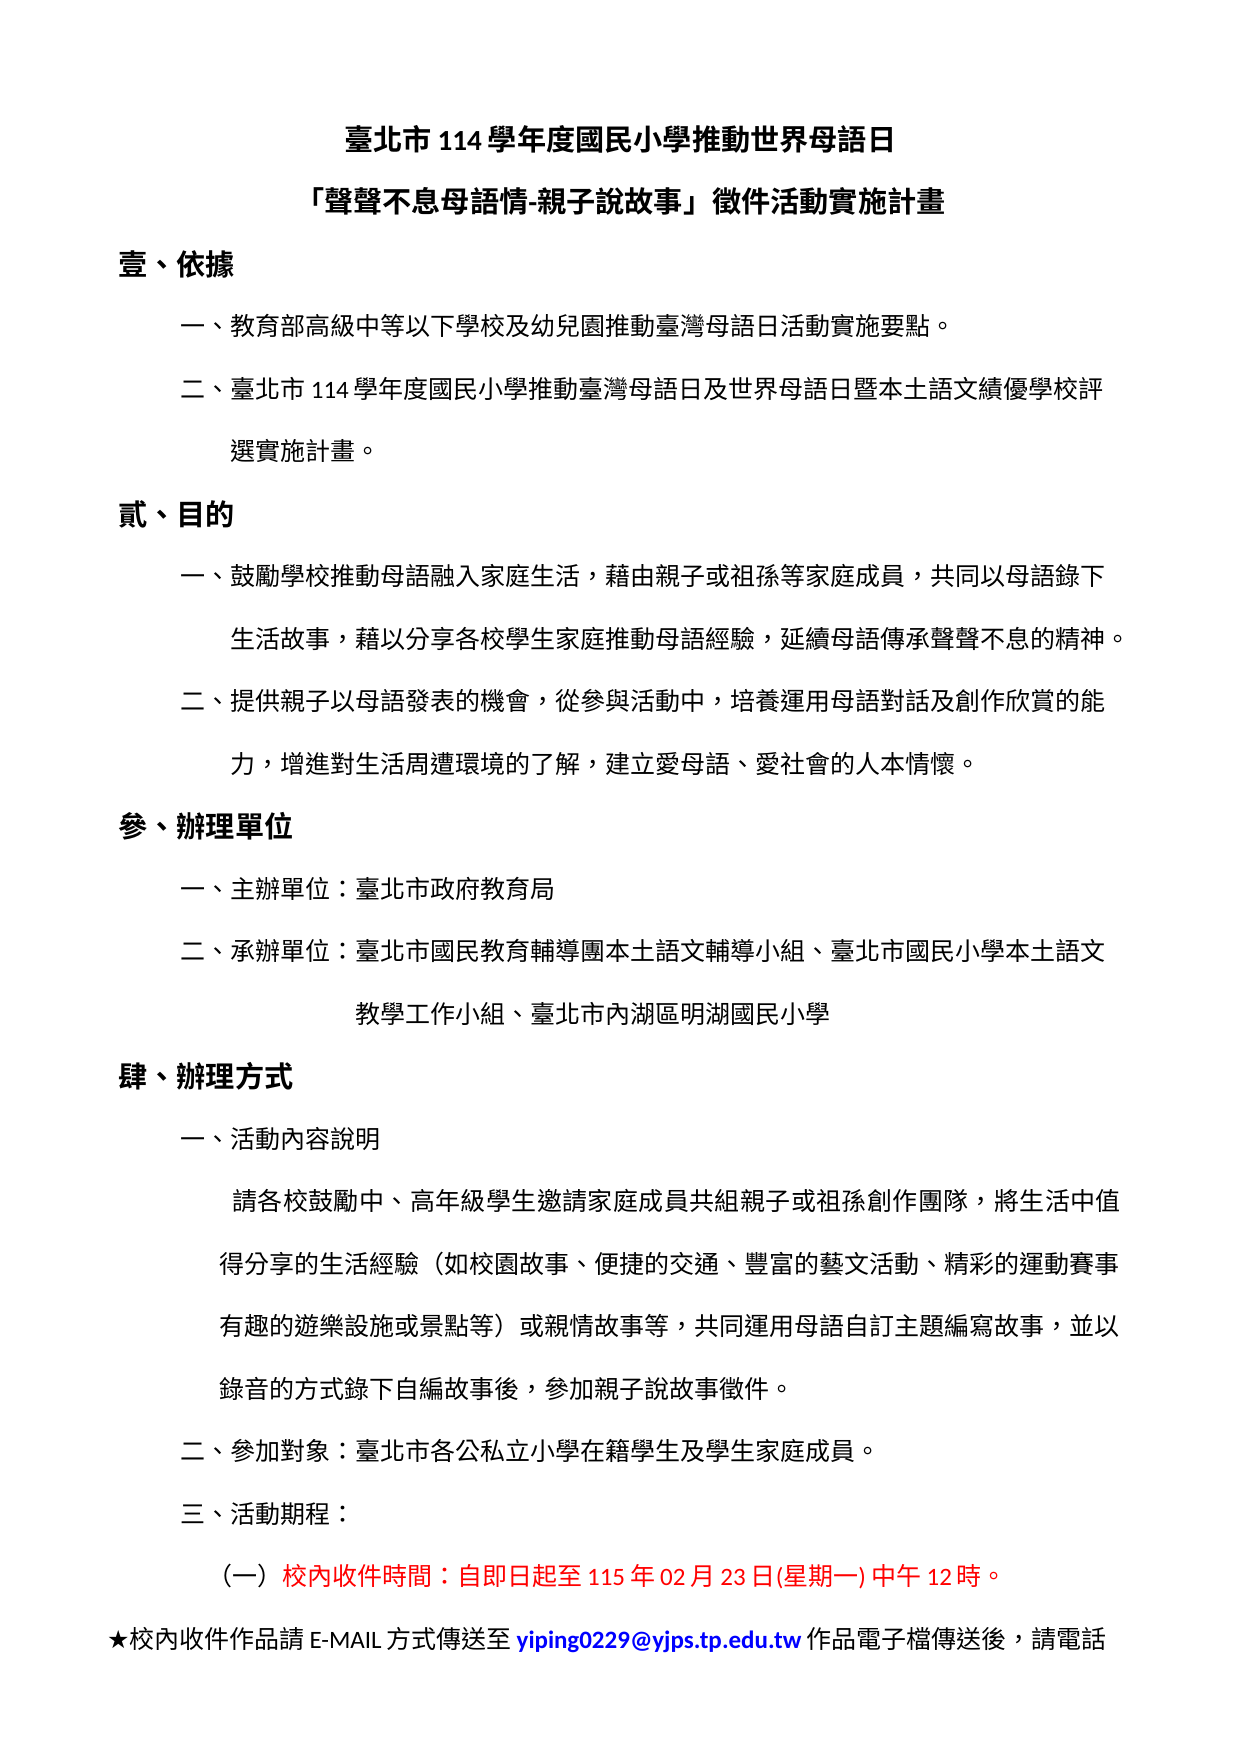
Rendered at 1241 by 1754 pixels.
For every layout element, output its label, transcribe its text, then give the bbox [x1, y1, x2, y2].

text 二、參加對象：臺北市各公私立小學在籍學生及學生家庭成員。 [181, 1408, 1122, 1471]
text 肆、辦理方式 [118, 1033, 1122, 1096]
text 二、臺北市114學年度國民小學推動臺灣母語日及世界母語日暨本土語文績優學校評選實施計畫。 [181, 346, 1122, 471]
text 二、提供親子以母語發表的機會，從參與活動中，培養運用母語對話及創作欣賞的能力，增進對生活周遭環境的了解，建立愛母語、愛社會的人本情懷。 [181, 658, 1122, 783]
text 貳、目的 [118, 471, 1122, 533]
text 一、活動內容說明 [181, 1096, 1122, 1158]
text （一）校內收件時間：自即日起至115年02月23日(星期一) 中午12時。 [207, 1533, 1122, 1596]
text 一、主辦單位：臺北市政府教育局 [118, 846, 1122, 908]
text 壹、依據 [118, 221, 1122, 283]
text 二、承辦單位：臺北市國民教育輔導團本土語文輔導小組、臺北市國民小學本土語文教學工作小組、臺北市內湖區明湖國民小學 [181, 908, 1122, 1033]
text 請各校鼓勵中、高年級學生邀請家庭成員共組親子或祖孫創作團隊，將生活中值得分享的生活經驗（如校園故事、便捷的交通、豐富的藝文活動、精彩的運動賽事、有趣的遊樂設施或景點等）或親情故事等，共同運用母語自訂主題編寫故事，並以錄音的方式錄下自編故事後，參加親子說故事徵件。 [219, 1158, 1122, 1408]
text 「聲聲不息母語情-親子說故事」徵件活動實施計畫 [118, 158, 1122, 221]
text 一、教育部高級中等以下學校及幼兒園推動臺灣母語日活動實施要點。 [118, 283, 1122, 346]
text 臺北市114學年度國民小學推動世界母語日 [118, 96, 1122, 158]
text 參、辦理單位 [118, 783, 1122, 846]
text 三、活動期程： [181, 1471, 1122, 1533]
text ★校內收件作品請E-MAIL方式傳送至yiping0229@yjps.tp.edu.tw作品電子檔傳送後，請電話 [107, 1596, 1122, 1658]
text 一、鼓勵學校推動母語融入家庭生活，藉由親子或祖孫等家庭成員，共同以母語錄下生活故事，藉以分享各校學生家庭推動母語經驗，延續母語傳承聲聲不息的精神。 [181, 533, 1122, 658]
